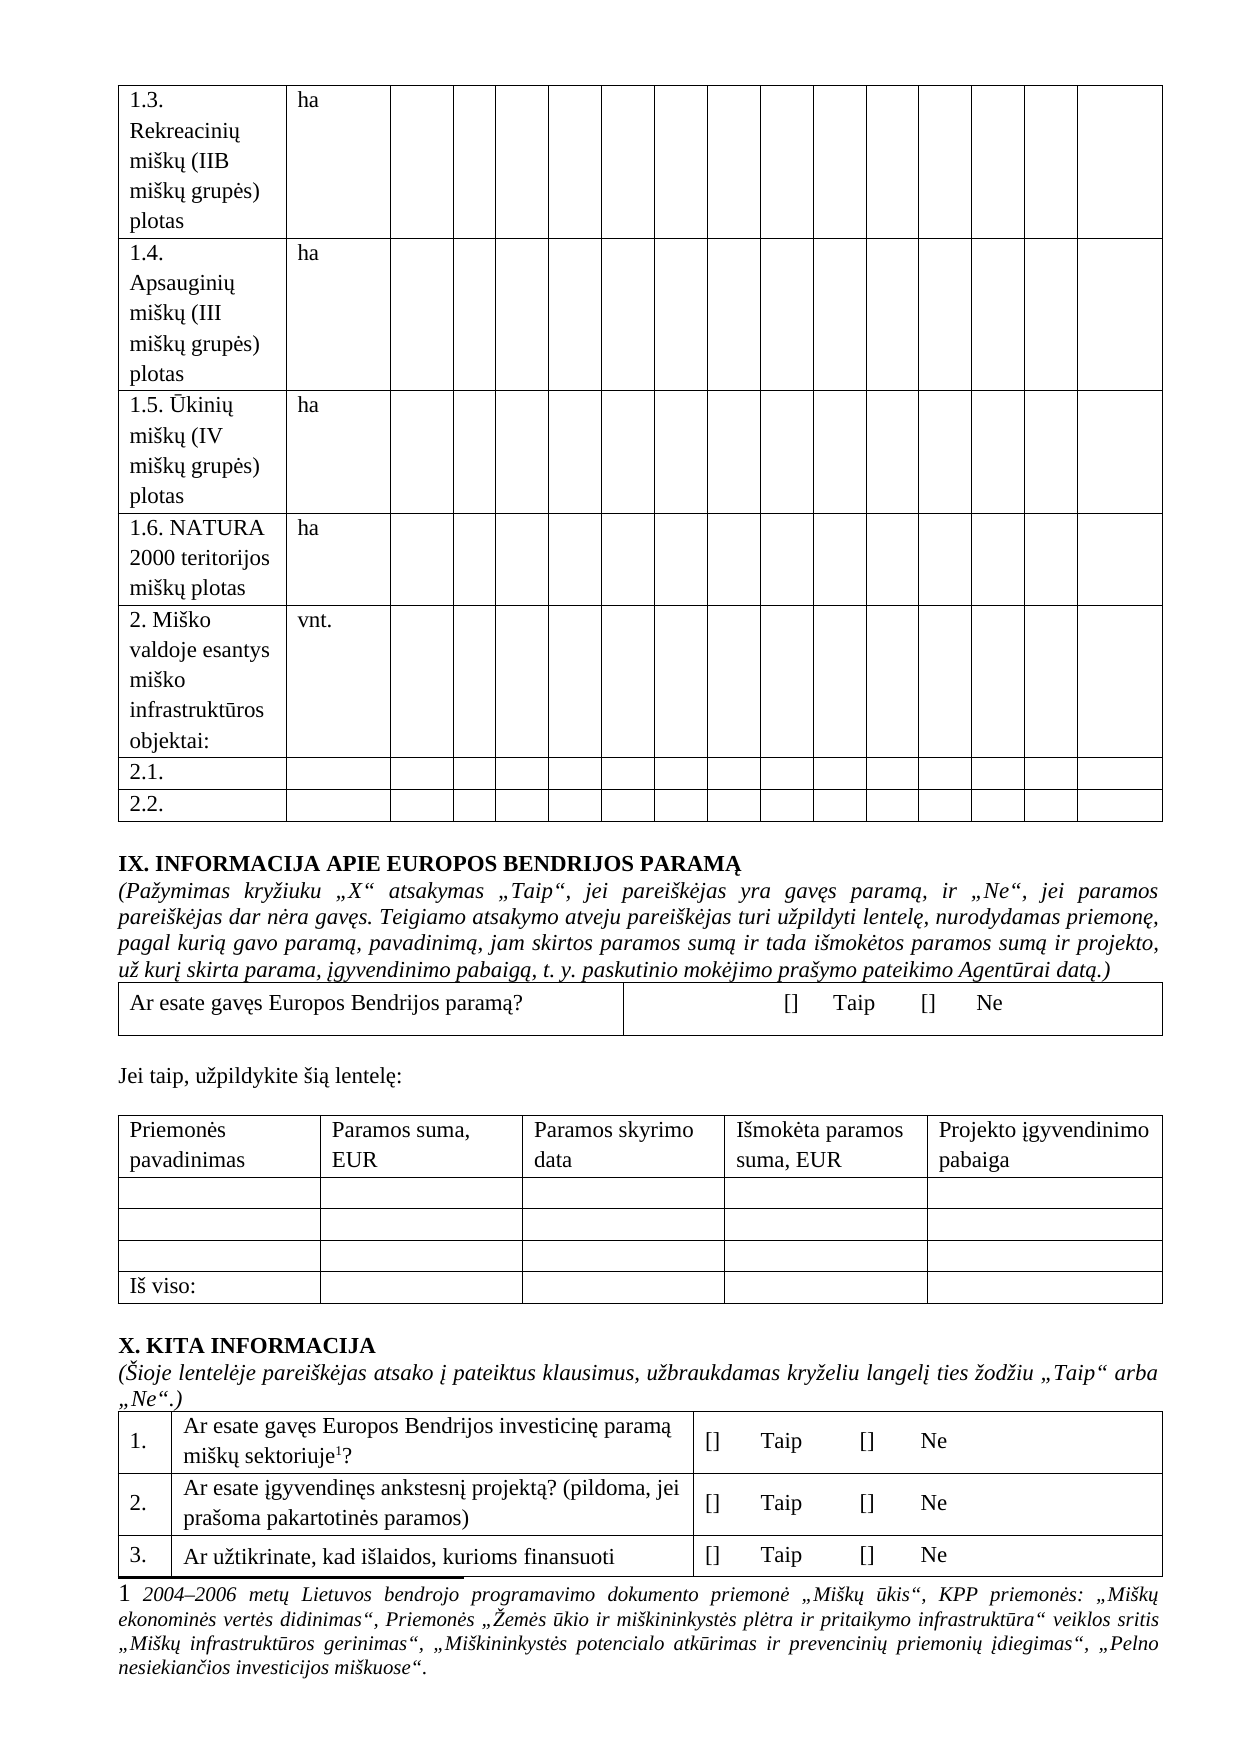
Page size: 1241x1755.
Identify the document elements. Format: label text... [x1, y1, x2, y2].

table_cell [287, 758, 390, 789]
text Jei taip, užpildykite šią lentelę: [118, 1062, 1162, 1089]
table_cell 3. [119, 1536, 171, 1576]
table_cell [496, 606, 548, 757]
table_cell [523, 1209, 724, 1239]
table_cell [761, 86, 813, 238]
table_cell [391, 514, 453, 605]
table_cell [602, 391, 654, 513]
table_cell [523, 1178, 724, 1208]
table_header [] Taip [] Ne [624, 983, 1162, 1035]
table_cell [602, 239, 654, 390]
table_cell [655, 606, 707, 757]
table_cell [391, 790, 453, 821]
table_cell [972, 239, 1024, 390]
table_cell [602, 86, 654, 238]
table_cell [602, 790, 654, 821]
table_cell [496, 790, 548, 821]
table_cell [1025, 391, 1077, 513]
table_header 1. [119, 1412, 171, 1473]
table_cell [496, 391, 548, 513]
table_cell [454, 239, 495, 390]
table_cell [391, 391, 453, 513]
table_header Paramos suma, EUR [321, 1116, 522, 1177]
table_cell [761, 514, 813, 605]
table_cell [1078, 758, 1162, 789]
table_cell [496, 514, 548, 605]
table_cell 1.3. Rekreacinių miškų (IIB miškų grupės) plotas [119, 86, 286, 238]
table_header [] Taip [] Ne [694, 1412, 1162, 1473]
table_cell [119, 1241, 320, 1271]
table_cell [523, 1272, 724, 1302]
table_cell [725, 1272, 927, 1302]
table_cell [287, 790, 390, 821]
table_cell [761, 239, 813, 390]
table_cell [708, 758, 760, 789]
table_cell [655, 239, 707, 390]
table_header Ar esate gavęs Europos Bendrijos investicinę paramą miškų sektoriuje? [172, 1412, 693, 1473]
table_cell [1078, 86, 1162, 238]
table_cell [602, 758, 654, 789]
table_cell 1.5. Ūkinių miškų (IV miškų grupės) plotas [119, 391, 286, 513]
table_cell [928, 1178, 1162, 1208]
table_cell [867, 391, 918, 513]
table_header Išmokėta paramos suma, EUR [725, 1116, 927, 1177]
table_header Ar esate gavęs Europos Bendrijos paramą? [119, 983, 623, 1035]
table_cell [972, 790, 1024, 821]
table_cell [928, 1272, 1162, 1302]
table_cell [523, 1241, 724, 1271]
table_cell ha [287, 514, 390, 605]
table_cell [1025, 239, 1077, 390]
table_cell [867, 514, 918, 605]
table_cell [867, 86, 918, 238]
table_cell [972, 758, 1024, 789]
table_cell [1078, 514, 1162, 605]
table_cell [454, 758, 495, 789]
table_cell [549, 758, 601, 789]
table_cell [708, 790, 760, 821]
table_cell [1078, 606, 1162, 757]
table_cell [655, 758, 707, 789]
table_cell [708, 391, 760, 513]
table_cell [708, 86, 760, 238]
table_cell [867, 606, 918, 757]
table_header Paramos skyrimo data [523, 1116, 724, 1177]
table_cell [655, 514, 707, 605]
table_cell [708, 239, 760, 390]
table_cell [814, 514, 866, 605]
table_cell [814, 758, 866, 789]
table_cell [321, 1178, 522, 1208]
table_cell [972, 86, 1024, 238]
table_cell ha [287, 239, 390, 390]
table_cell [1025, 606, 1077, 757]
table_cell [919, 86, 971, 238]
table_cell [119, 1178, 320, 1208]
table_cell [391, 239, 453, 390]
table_cell [761, 790, 813, 821]
table_cell [321, 1209, 522, 1239]
table_cell [454, 86, 495, 238]
table_cell [1025, 86, 1077, 238]
table_cell [972, 606, 1024, 757]
table_cell 2.2. [119, 790, 286, 821]
table_cell [321, 1272, 522, 1302]
table_cell Ar užtikrinate, kad išlaidos, kurioms finansuoti [172, 1536, 693, 1576]
table_cell [549, 239, 601, 390]
table_cell Ar esate įgyvendinęs ankstesnį projektą? (pildoma, jei prašoma pakartotinės paramos) [172, 1474, 693, 1535]
table_cell [919, 606, 971, 757]
table_cell [655, 790, 707, 821]
table_cell [454, 391, 495, 513]
table_cell [919, 758, 971, 789]
table_cell [391, 86, 453, 238]
table_cell [919, 391, 971, 513]
table_cell [761, 606, 813, 757]
table_cell [549, 391, 601, 513]
table_cell [119, 1209, 320, 1239]
table_cell [708, 606, 760, 757]
table_cell [454, 606, 495, 757]
table_cell [867, 758, 918, 789]
table_cell [391, 606, 453, 757]
table_cell [814, 239, 866, 390]
table_cell [602, 514, 654, 605]
table_cell 2. [119, 1474, 171, 1535]
table_cell ha [287, 86, 390, 238]
table_cell [1025, 514, 1077, 605]
table_cell [391, 758, 453, 789]
table_cell [814, 86, 866, 238]
table_cell 2. Miško valdoje esantys miško infrastruktūros objektai: [119, 606, 286, 757]
table_header Projekto įgyvendinimo pabaiga [928, 1116, 1162, 1177]
table_cell [321, 1241, 522, 1271]
table_cell [549, 606, 601, 757]
table_cell 2.1. [119, 758, 286, 789]
table_cell [496, 86, 548, 238]
table_cell [867, 790, 918, 821]
table_header Priemonės pavadinimas [119, 1116, 320, 1177]
table_cell 1.6. NATURA 2000 teritorijos miškų plotas [119, 514, 286, 605]
table_cell [549, 790, 601, 821]
table_cell [972, 391, 1024, 513]
table_cell [496, 758, 548, 789]
table_cell [867, 239, 918, 390]
table_cell vnt. [287, 606, 390, 757]
table_cell 1.4. Apsauginių miškų (III miškų grupės) plotas [119, 239, 286, 390]
table_cell [549, 86, 601, 238]
table_cell [549, 514, 601, 605]
table_cell [1025, 790, 1077, 821]
table_cell [1078, 239, 1162, 390]
table_cell [1078, 391, 1162, 513]
table_cell Iš viso: [119, 1272, 320, 1302]
table_cell [454, 790, 495, 821]
table_cell [919, 790, 971, 821]
table_cell [725, 1241, 927, 1271]
table_cell ha [287, 391, 390, 513]
table_cell [814, 790, 866, 821]
text (Pažymimas kryžiuku „X“ atsakymas „Taip“, jei pareiškėjas yra gavęs paramą, ir „Ne“, jei paramos pareiškėjas dar nėra gavęs. Teigiamo atsakymo atveju pareiškėjas turi užpildyti lentelę, nurodydamas priemonę, pagal kurią gavo paramą, pavadinimą, jam skirtos paramos sumą ir tada išmokėtos paramos sumą ir projekto, už kurį skirta parama, įgyvendinimo pabaigą, t. y. paskutinio mokėjimo prašymo pateikimo Agentūrai datą.) [118, 877, 1162, 982]
text X. KITA INFORMACIJA [118, 1332, 1162, 1358]
table_cell [928, 1241, 1162, 1271]
table_cell [708, 514, 760, 605]
table_cell [972, 514, 1024, 605]
table_cell [761, 758, 813, 789]
text IX. INFORMACIJA APIE EUROPOS BENDRIJOS PARAMĄ [118, 850, 1162, 877]
table_cell [1078, 790, 1162, 821]
table_cell [655, 86, 707, 238]
table_cell [761, 391, 813, 513]
table_cell [814, 391, 866, 513]
table_cell [919, 514, 971, 605]
text (Šioje lentelėje pareiškėjas atsako į pateiktus klausimus, užbraukdamas kryželiu langelį ties žodžiu „Taip“ arba „Ne“.) [118, 1358, 1162, 1411]
table_cell [1025, 758, 1077, 789]
table_cell [919, 239, 971, 390]
table_cell [725, 1209, 927, 1239]
table_cell [725, 1178, 927, 1208]
table_cell [496, 239, 548, 390]
table_cell [655, 391, 707, 513]
table_cell [] Taip [] Ne [694, 1474, 1162, 1535]
table_cell [454, 514, 495, 605]
table_cell [928, 1209, 1162, 1239]
table_cell [] Taip [] Ne [694, 1536, 1162, 1576]
table_cell [814, 606, 866, 757]
table_cell [602, 606, 654, 757]
